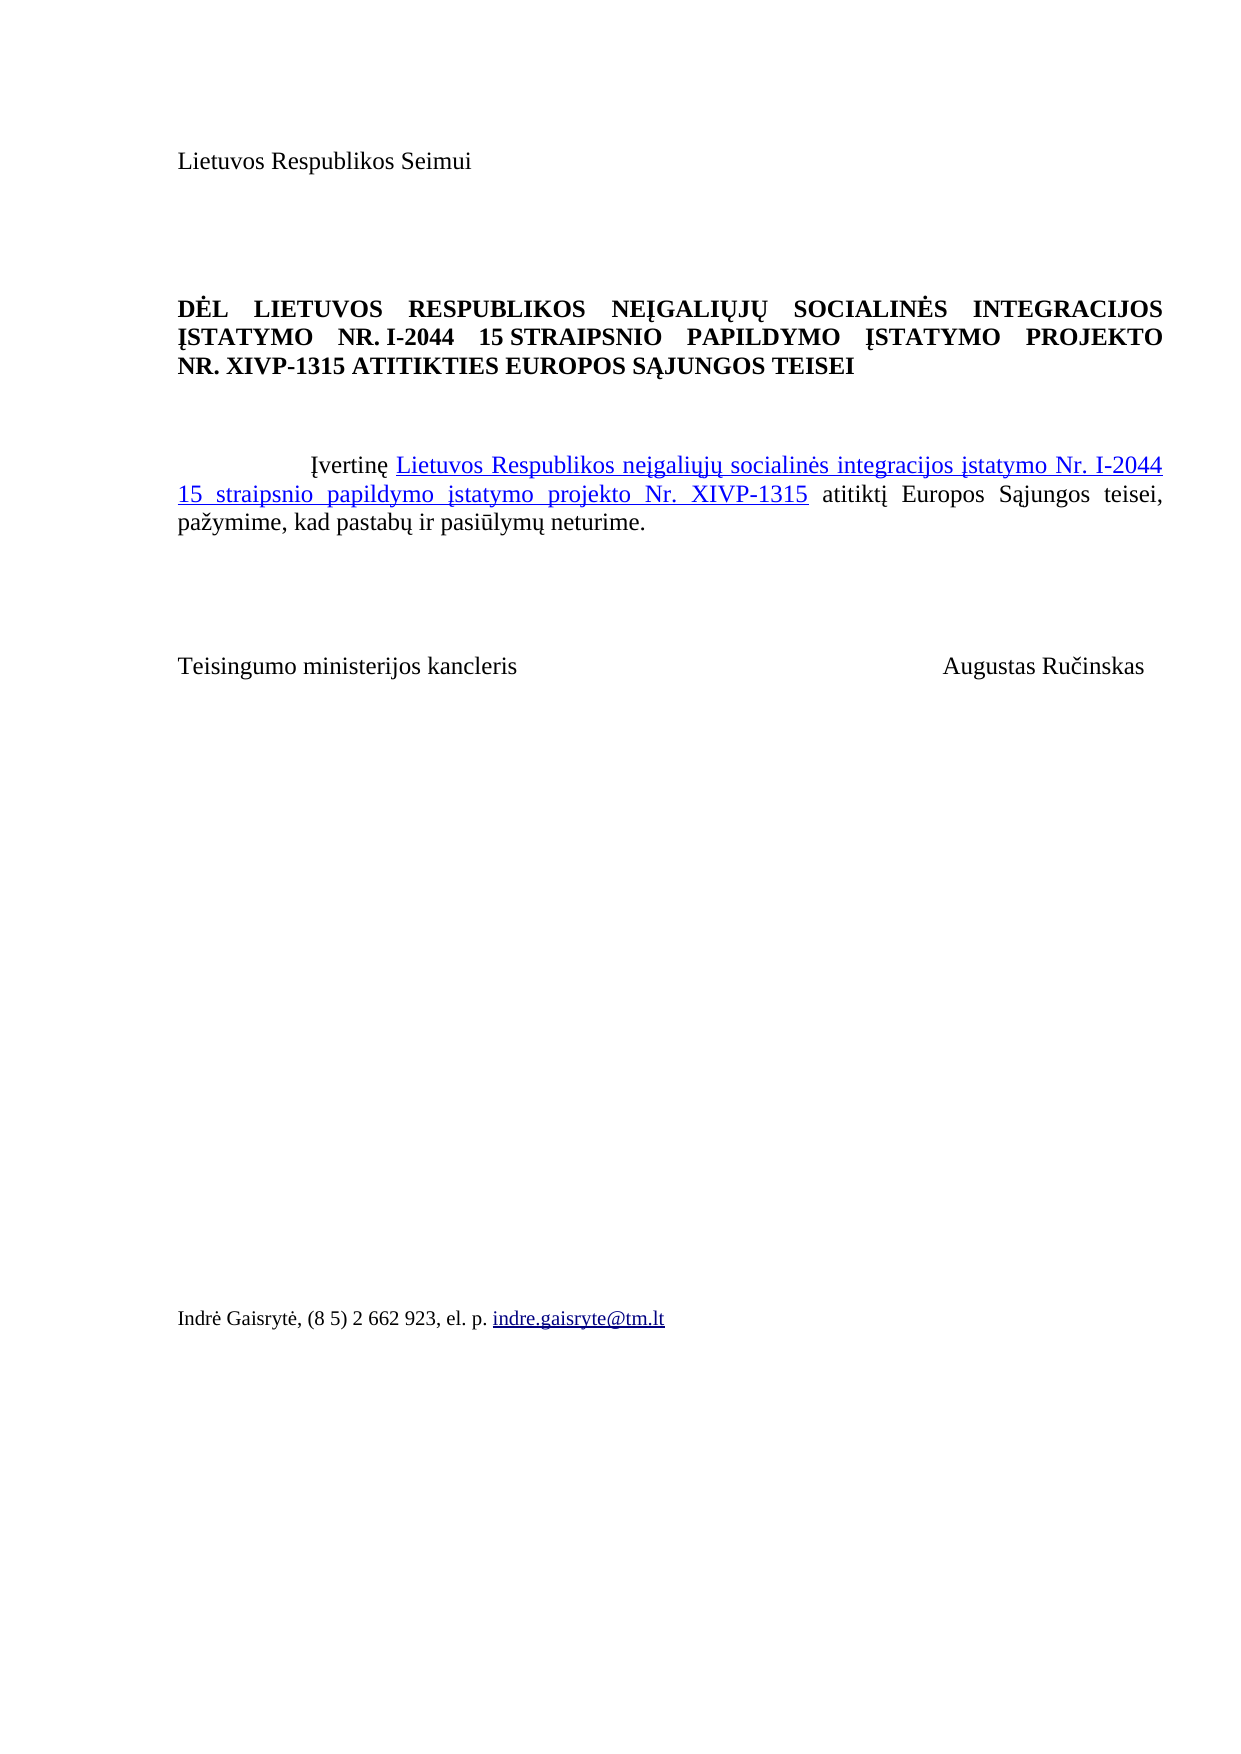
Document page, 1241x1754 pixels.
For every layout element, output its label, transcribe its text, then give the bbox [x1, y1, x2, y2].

text Lietuvos Respublikos Seimui [177, 146, 1130, 174]
text Indrė Gaisrytė, (8 5) 2 662 923, el. p. indre.gaisryte@tm.lt [177, 1306, 1163, 1329]
text Teisingumo ministerijos kancleris Augustas Ručinskas [177, 651, 1163, 680]
text DĖL LIETUVOS RESPUBLIKOS NEĮGALIŲJŲ SOCIALINĖS INTEGRACIJOS ĮSTATYMO NR. I-2044 15 STRAIPSNIO papildymo ĮSTATYMo projekto Nr. XIVP-1315 atitikties Europos Sąjungos teisei [177, 294, 1163, 380]
text Įvertinę Lietuvos Respublikos neįgaliųjų socialinės integracijos įstatymo Nr. I-2044 15 straipsnio papildymo įstatymo projekto Nr. XIVP-1315 atitiktį Europos Sąjungos teisei, pažymime, kad pastabų ir pasiūlymų neturime. [177, 450, 1163, 536]
